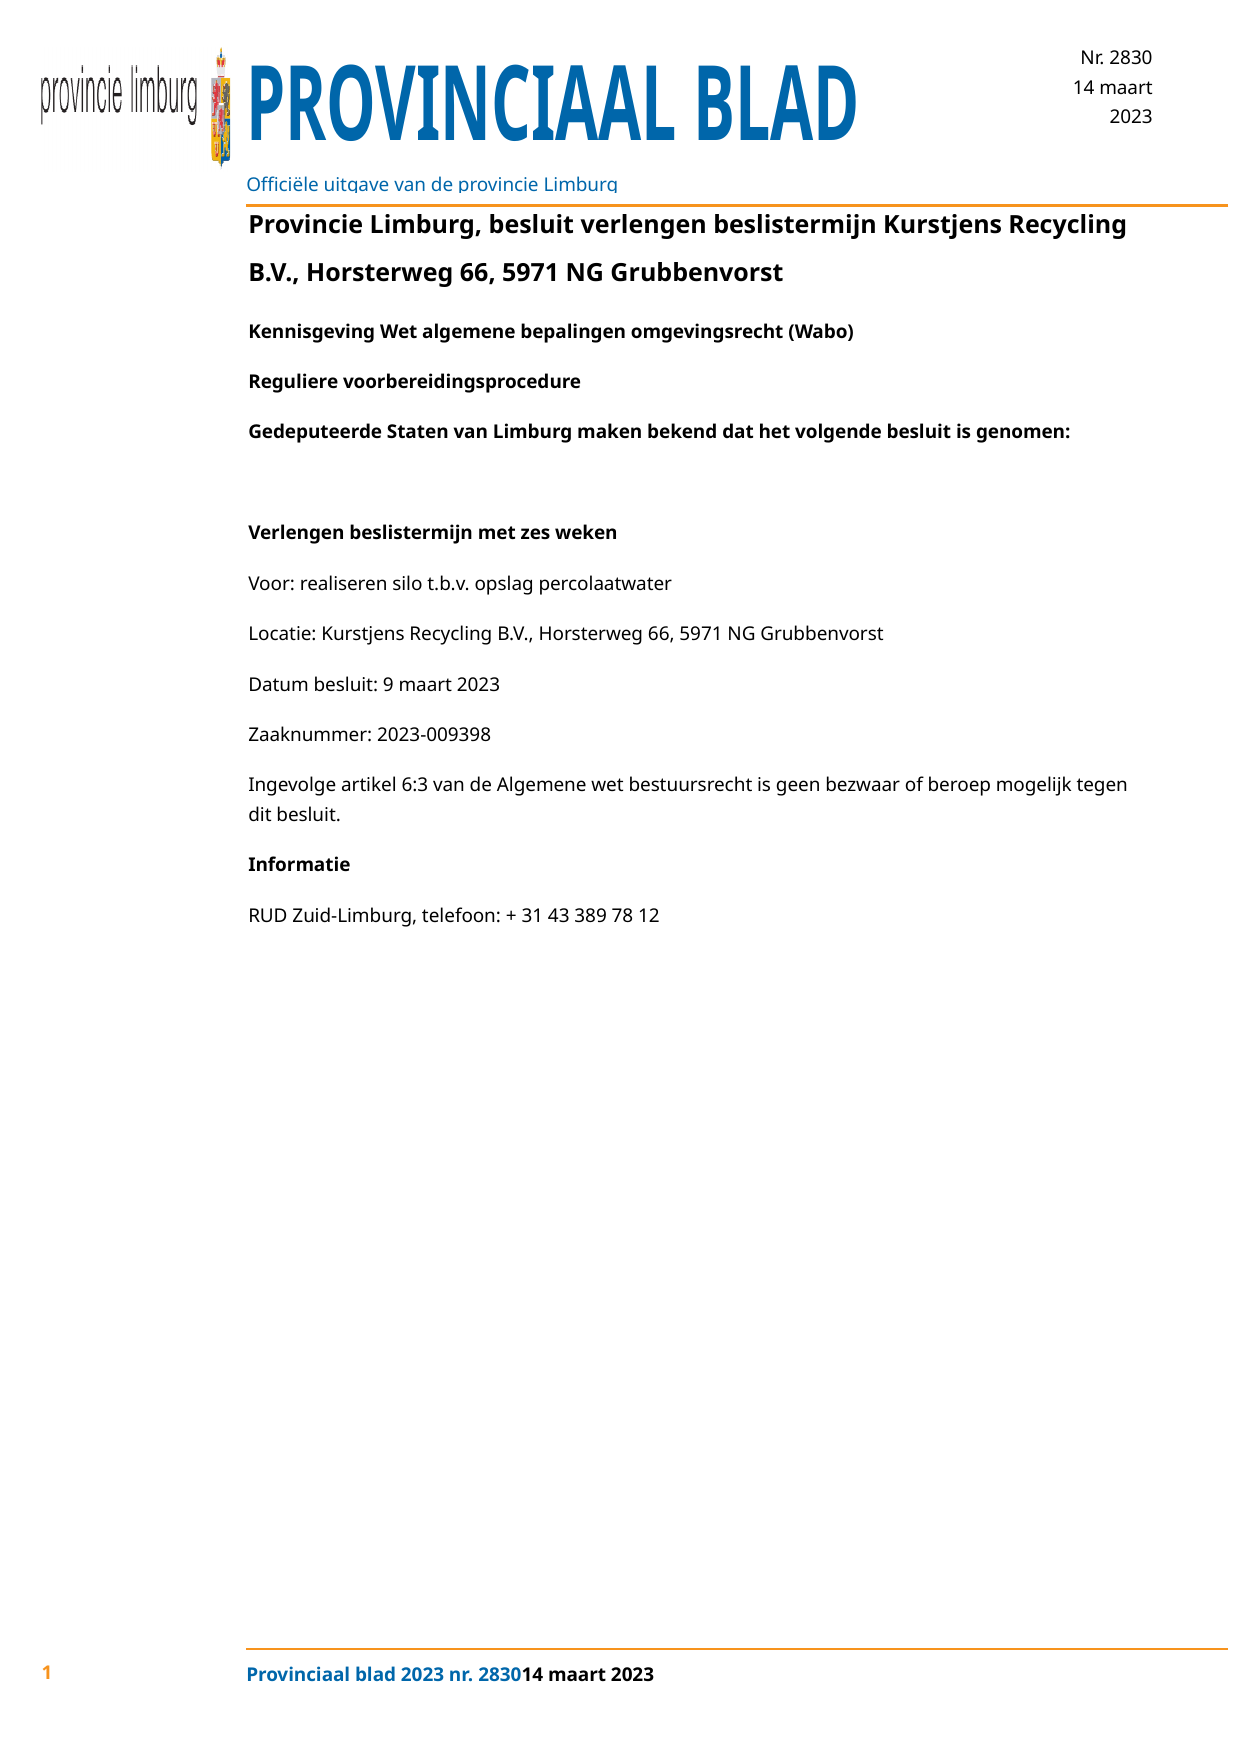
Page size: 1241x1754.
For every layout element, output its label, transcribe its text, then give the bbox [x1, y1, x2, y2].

text Reguliere voorbereidingsprocedure [248, 368, 1152, 394]
text Zaaknummer: 2023-009398 [248, 721, 1152, 747]
text RUD Zuid-Limburg, telefoon: + 31 43 389 78 12 [248, 902, 1152, 928]
text Gedeputeerde Staten van Limburg maken bekend dat het volgende besluit is genomen: [248, 419, 1152, 444]
text Verlengen beslistermijn met zes weken [248, 519, 1152, 545]
text Kennisgeving Wet algemene bepalingen omgevingsrecht (Wabo) [248, 318, 1152, 344]
text Locatie: Kurstjens Recycling B.V., Horsterweg 66, 5971 NG Grubbenvorst [248, 620, 1152, 646]
text Ingevolge artikel 6:3 van de Algemene wet bestuursrecht is geen bezwaar of beroep mogelijk tegen dit besluit. [248, 772, 1152, 827]
picture [41, 47, 231, 172]
text Informatie [248, 852, 1152, 877]
text Datum besluit: 9 maart 2023 [248, 671, 1152, 697]
text Provincie Limburg, besluit verlengen beslistermijn Kurstjens Recycling B.V., Horsterweg 66, 5971 NG Grubbenvorst [248, 207, 1152, 288]
text Voor: realiseren silo t.b.v. opslag percolaatwater [248, 570, 1152, 596]
